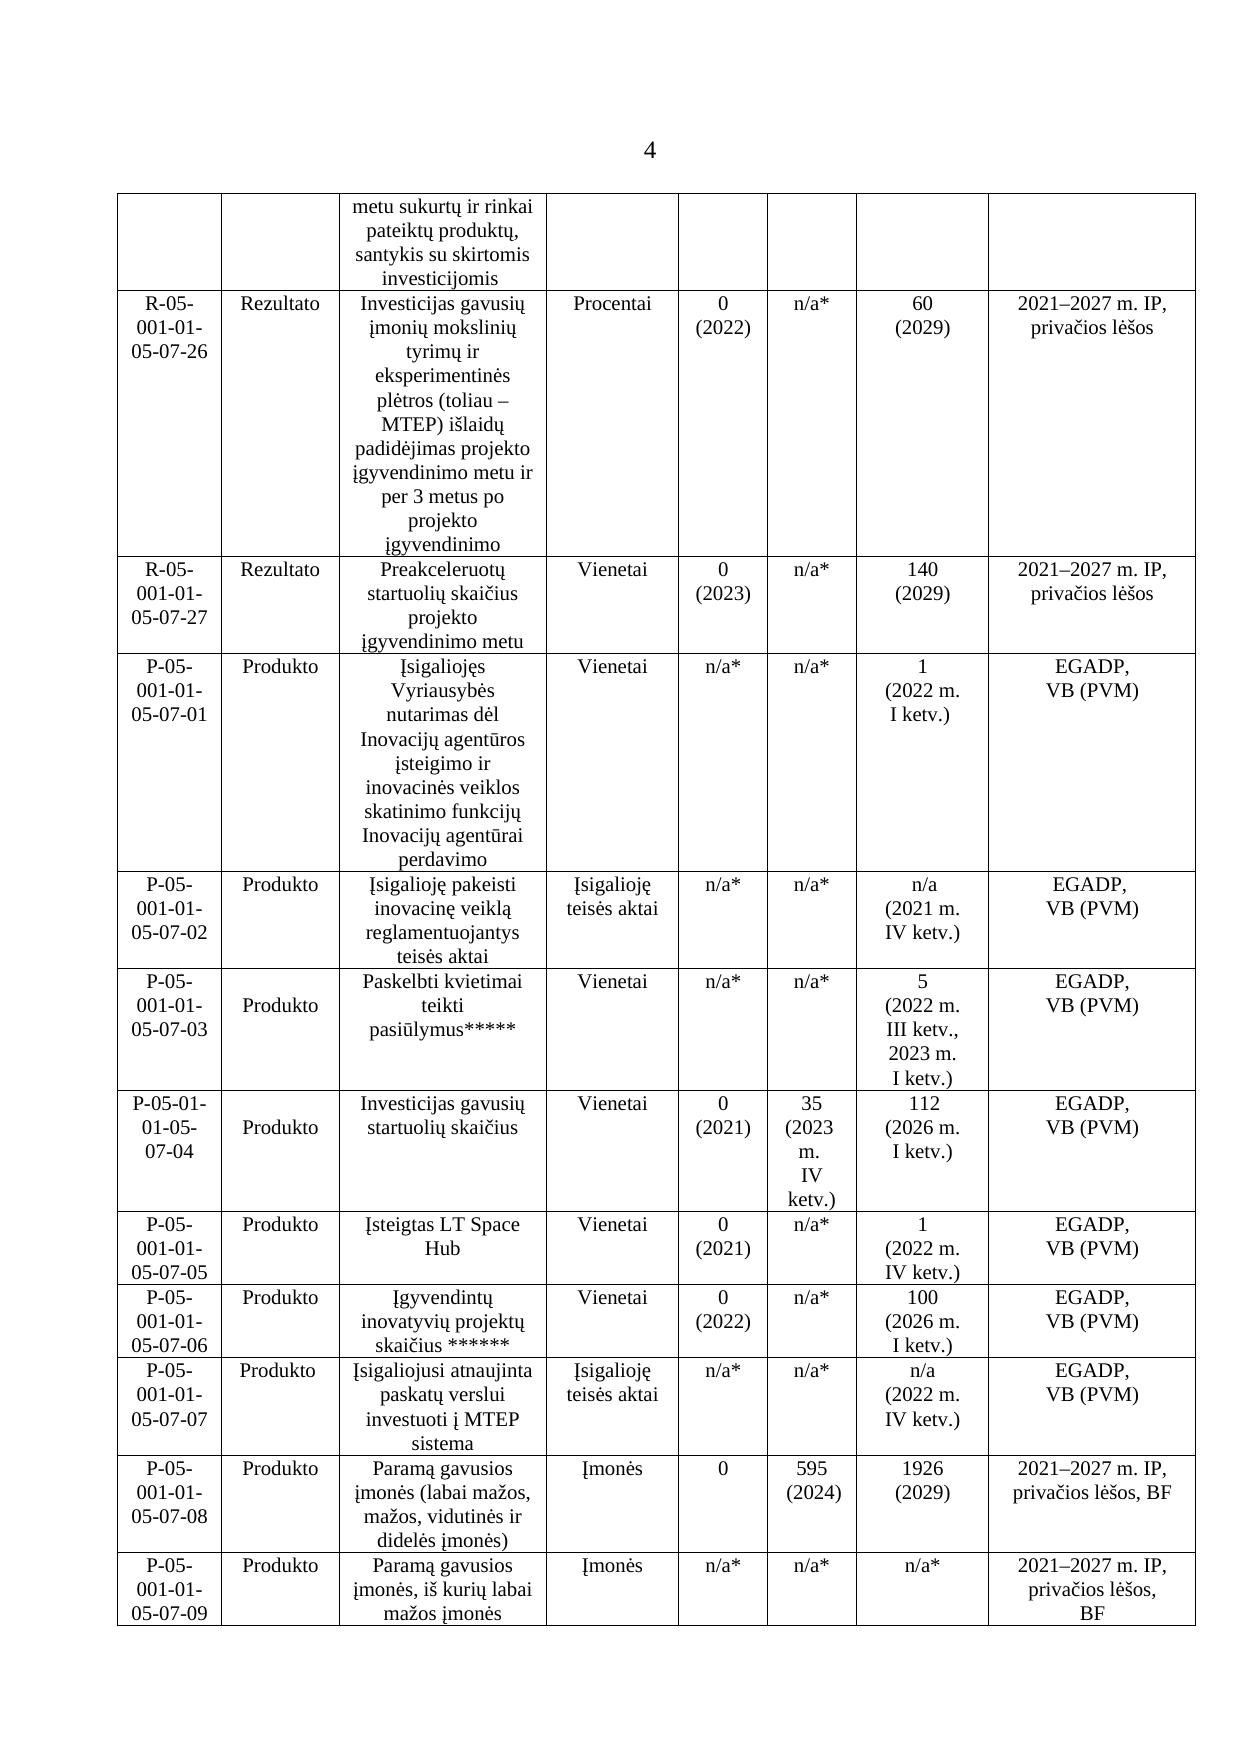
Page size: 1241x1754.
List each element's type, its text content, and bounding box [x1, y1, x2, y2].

table_cell Vienetai [547, 557, 678, 653]
table_cell Procentai [547, 291, 678, 556]
table_cell n/a* [768, 1212, 856, 1284]
table_cell n/a* [768, 291, 856, 556]
table_cell P-05-001-01-05-07-01 [118, 654, 221, 871]
table_cell Įmonės [547, 1456, 678, 1552]
table_cell Įsigaliojęs Vyriausybės nutarimas dėl Inovacijų agentūros įsteigimo ir inovacinės veiklos skatinimo funkcijų Inovacijų agentūrai perdavimo [340, 654, 546, 871]
table_cell Rezultato [222, 557, 339, 653]
table_cell P-05-001-01-05-07-02 [118, 872, 221, 968]
table_cell R-05-001-01-05-07-27 [118, 557, 221, 653]
table_cell Įsteigtas LT Space Hub [340, 1212, 546, 1284]
table_cell n/a* [768, 654, 856, 871]
table_cell P-05-001-01-05-07-05 [118, 1212, 221, 1284]
table_cell Vienetai [547, 1091, 678, 1211]
table_cell P-05-001-01-05-07-06 [118, 1285, 221, 1357]
table_cell 140 (2029) [857, 557, 988, 653]
table_cell n/a* [857, 1553, 988, 1625]
table_cell 35 (2023 m. IV ketv.) [768, 1091, 856, 1211]
table_cell n/a* [768, 969, 856, 1089]
table_cell 1926 (2029) [857, 1456, 988, 1552]
table_cell [118, 194, 221, 290]
table_cell 100 (2026 m. I ketv.) [857, 1285, 988, 1357]
table_cell n/a* [679, 654, 767, 871]
table_cell 2021–2027 m. IP, privačios lėšos [989, 557, 1195, 653]
table_cell Rezultato [222, 291, 339, 556]
table_cell n/a* [768, 872, 856, 968]
table_cell Produkto [222, 1456, 339, 1552]
table_cell 0 (2022) [679, 291, 767, 556]
table_cell Įsigaliojusi atnaujinta paskatų verslui investuoti į MTEP sistema [340, 1358, 546, 1454]
table_cell Investicijas gavusių startuolių skaičius [340, 1091, 546, 1211]
table_cell n/a* [679, 969, 767, 1089]
table_cell 2021–2027 m. IP, privačios lėšos [989, 291, 1195, 556]
table_cell Produkto [222, 1091, 339, 1211]
table_cell [857, 194, 988, 290]
table_cell Produkto [222, 872, 339, 968]
table_cell Produkto [222, 1212, 339, 1284]
table_cell Investicijas gavusių įmonių mokslinių tyrimų ir eksperimentinės plėtros (toliau – MTEP) išlaidų padidėjimas projekto įgyvendinimo metu ir per 3 metus po projekto įgyvendinimo [340, 291, 546, 556]
table_cell 5 (2022 m. III ketv., 2023 m. I ketv.) [857, 969, 988, 1089]
table_cell Įsigalioję pakeisti inovacinę veiklą reglamentuojantys teisės aktai [340, 872, 546, 968]
table_cell 60 (2029) [857, 291, 988, 556]
table_cell Produkto [222, 1358, 339, 1454]
table_cell Paramą gavusios įmonės, iš kurių labai mažos įmonės [340, 1553, 546, 1625]
table_cell n/a* [679, 1358, 767, 1454]
table_cell 0 (2021) [679, 1212, 767, 1284]
table_cell R-05-001-01-05-07-26 [118, 291, 221, 556]
table_cell 112 (2026 m. I ketv.) [857, 1091, 988, 1211]
table_cell n/a* [679, 1553, 767, 1625]
table_cell [547, 194, 678, 290]
table_cell Įmonės [547, 1553, 678, 1625]
table_cell n/a (2021 m. IV ketv.) [857, 872, 988, 968]
table_cell [768, 194, 856, 290]
table_cell P-05-001-01-05-07-03 [118, 969, 221, 1089]
table_cell 1 (2022 m. I ketv.) [857, 654, 988, 871]
table_cell metu sukurtų ir rinkai pateiktų produktų, santykis su skirtomis investicijomis [340, 194, 546, 290]
table_cell n/a* [768, 1285, 856, 1357]
table_cell P-05-001-01-05-07-07 [118, 1358, 221, 1454]
table_cell [989, 194, 1195, 290]
table_cell P-05-001-01-05-07-08 [118, 1456, 221, 1552]
table_cell Paskelbti kvietimai teikti pasiūlymus***** [340, 969, 546, 1089]
table_cell Vienetai [547, 1212, 678, 1284]
table_cell Produkto [222, 1553, 339, 1625]
table_cell [222, 194, 339, 290]
table_cell Produkto [222, 654, 339, 871]
table_cell Įsigalioję teisės aktai [547, 1358, 678, 1454]
table_cell Vienetai [547, 969, 678, 1089]
table_cell 0 [679, 1456, 767, 1552]
table_cell EGADP, VB (PVM) [989, 654, 1195, 871]
table_cell 0 (2022) [679, 1285, 767, 1357]
table_cell n/a* [768, 1358, 856, 1454]
table_cell Vienetai [547, 654, 678, 871]
table_cell Produkto [222, 1285, 339, 1357]
table_cell 0 (2023) [679, 557, 767, 653]
table_cell EGADP, VB (PVM) [989, 969, 1195, 1089]
table_cell 0 (2021) [679, 1091, 767, 1211]
table_cell n/a (2022 m. IV ketv.) [857, 1358, 988, 1454]
table_cell 595 (2024) [768, 1456, 856, 1552]
table_cell Produkto [222, 969, 339, 1089]
table_cell EGADP, VB (PVM) [989, 1091, 1195, 1211]
table_cell Preakceleruotų startuolių skaičius projekto įgyvendinimo metu [340, 557, 546, 653]
table_cell EGADP, VB (PVM) [989, 1212, 1195, 1284]
table_cell [679, 194, 767, 290]
table_cell Įgyvendintų inovatyvių projektų skaičius ****** [340, 1285, 546, 1357]
table_cell 2021–2027 m. IP, privačios lėšos, BF [989, 1553, 1195, 1625]
table_cell Įsigalioję teisės aktai [547, 872, 678, 968]
table_cell EGADP, VB (PVM) [989, 872, 1195, 968]
table_cell n/a* [768, 557, 856, 653]
table_cell 2021–2027 m. IP, privačios lėšos, BF [989, 1456, 1195, 1552]
table_cell n/a* [768, 1553, 856, 1625]
table_cell 1 (2022 m. IV ketv.) [857, 1212, 988, 1284]
table_cell EGADP, VB (PVM) [989, 1285, 1195, 1357]
table_cell Vienetai [547, 1285, 678, 1357]
table_cell P-05-001-01-05-07-09 [118, 1553, 221, 1625]
table_cell P-05-01-01-05-07-04 [118, 1091, 221, 1211]
table_cell EGADP, VB (PVM) [989, 1358, 1195, 1454]
table_cell n/a* [679, 872, 767, 968]
table_cell Paramą gavusios įmonės (labai mažos, mažos, vidutinės ir didelės įmonės) [340, 1456, 546, 1552]
